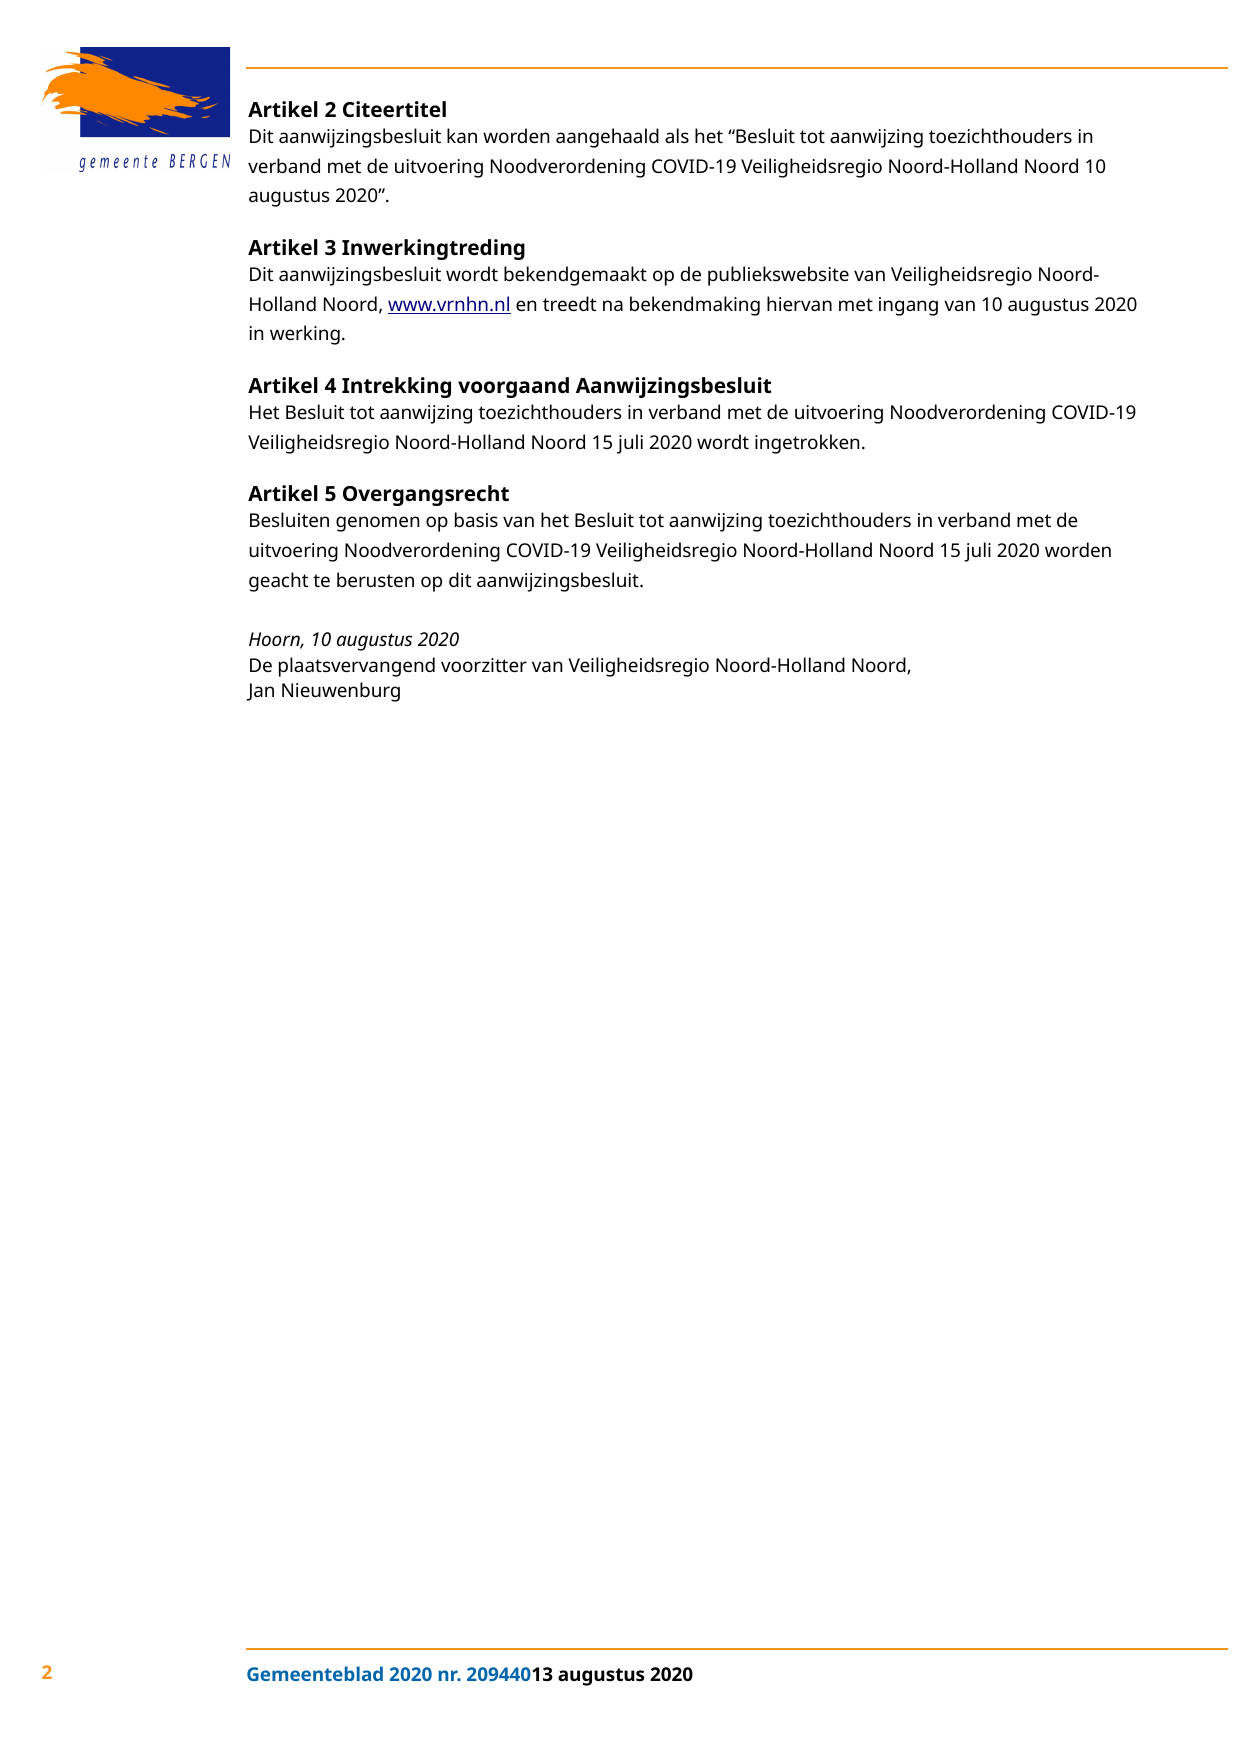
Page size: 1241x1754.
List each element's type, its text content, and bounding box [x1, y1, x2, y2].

text Hoorn, 10 augustus 2020 [248, 626, 1152, 652]
text Dit aanwijzingsbesluit wordt bekendgemaakt op de publiekswebsite van Veiligheidsregio Noord-Holland Noord, www.vrnhn.nl en treedt na bekendmaking hiervan met ingang van 10 augustus 2020 in werking. [248, 261, 1152, 346]
text Artikel 3 Inwerkingtreding [248, 233, 1152, 261]
text Artikel 2 Citeertitel [248, 95, 1152, 123]
text Artikel 4 Intrekking voorgaand Aanwijzingsbesluit [248, 371, 1152, 399]
text Artikel 5 Overgangsrecht [248, 479, 1152, 508]
text Besluiten genomen op basis van het Besluit tot aanwijzing toezichthouders in verband met de uitvoering Noodverordening COVID-19 Veiligheidsregio Noord-Holland Noord 15 juli 2020 worden geacht te berusten op dit aanwijzingsbesluit. [248, 508, 1152, 593]
text De plaatsvervangend voorzitter van Veiligheidsregio Noord-Holland Noord, [248, 652, 1152, 677]
picture [41, 47, 231, 172]
text Dit aanwijzingsbesluit kan worden aangehaald als het “Besluit tot aanwijzing toezichthouders in verband met de uitvoering Noodverordening COVID-19 Veiligheidsregio Noord-Holland Noord 10 augustus 2020”. [248, 123, 1152, 208]
text Jan Nieuwenburg [248, 677, 1152, 703]
text Het Besluit tot aanwijzing toezichthouders in verband met de uitvoering Noodverordening COVID-19 Veiligheidsregio Noord-Holland Noord 15 juli 2020 wordt ingetrokken. [248, 399, 1152, 454]
